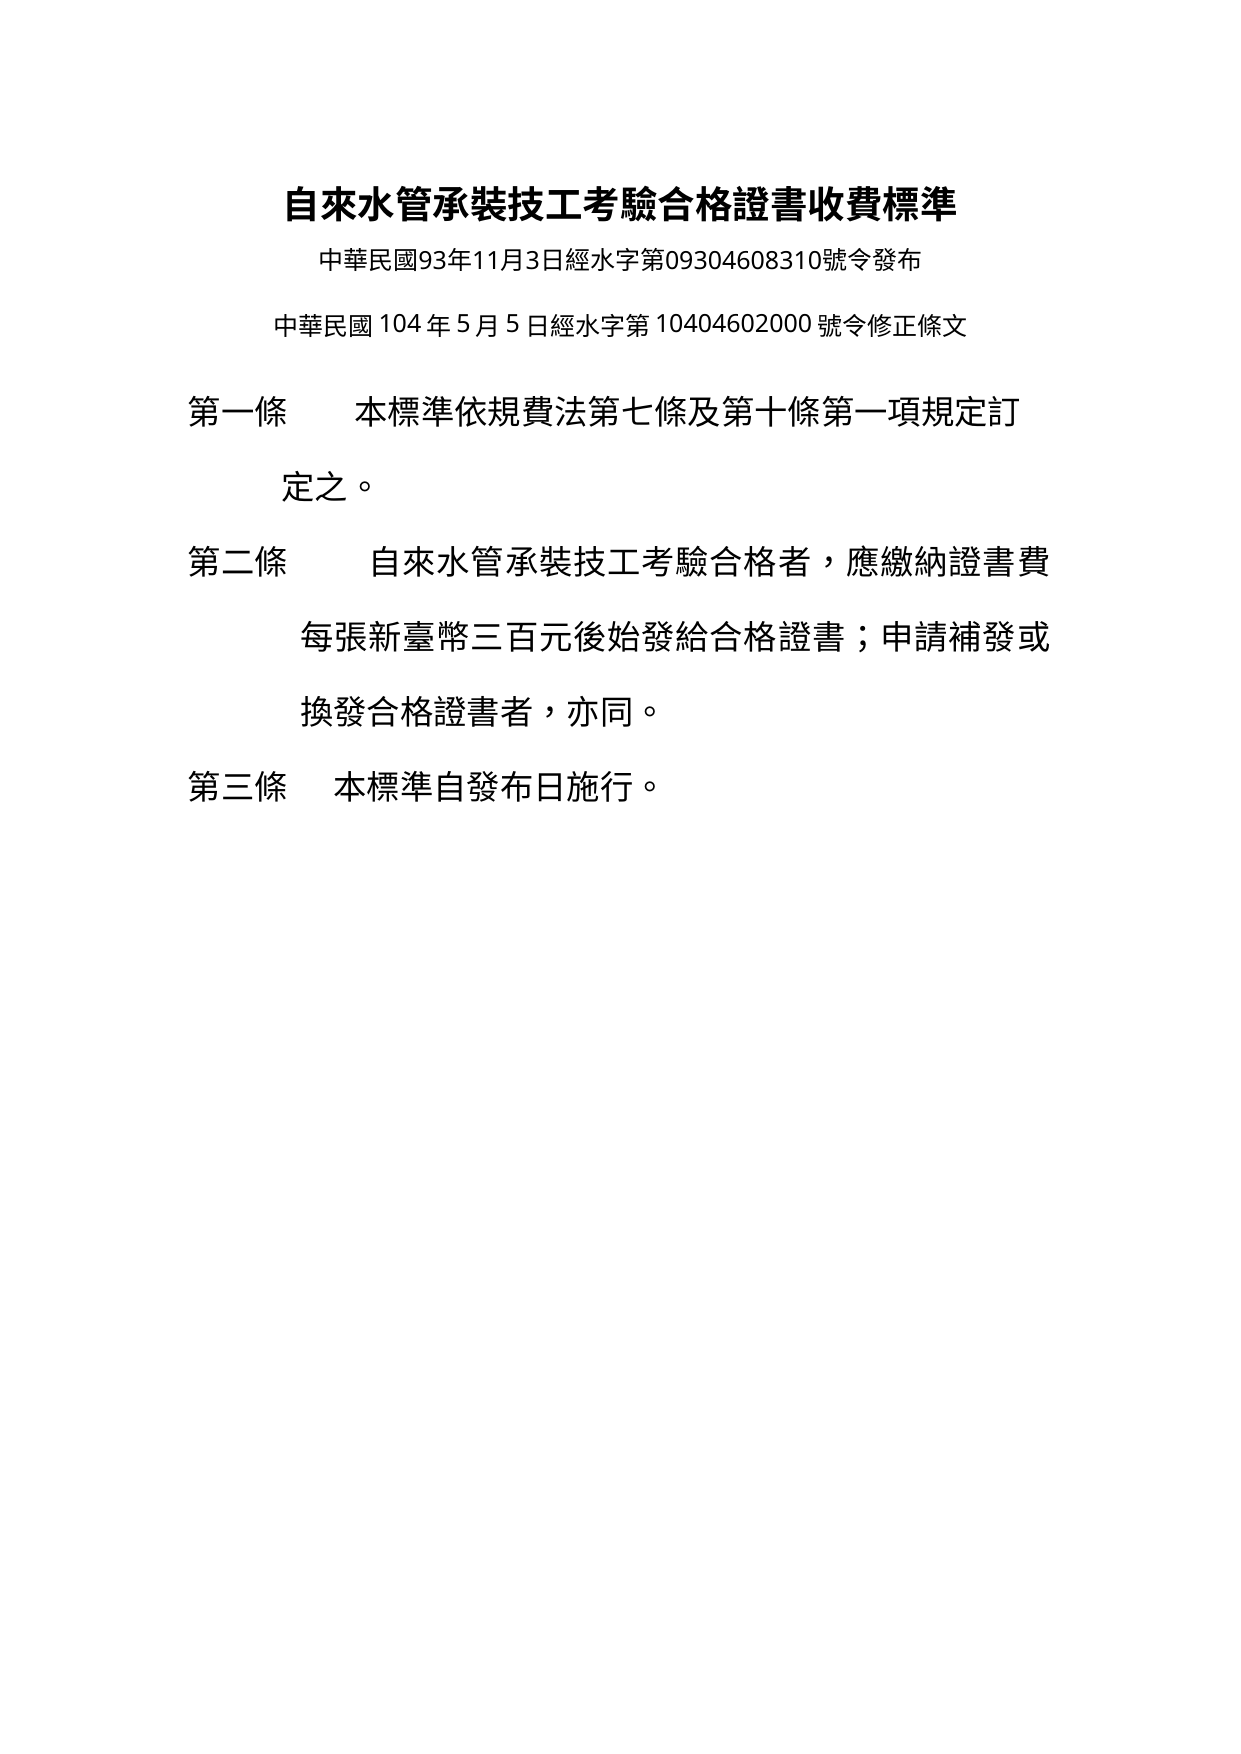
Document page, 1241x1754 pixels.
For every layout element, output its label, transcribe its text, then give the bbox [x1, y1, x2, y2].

text 自來水管承裝技工考驗合格證書收費標準 [187, 164, 1053, 239]
list 自來水管承裝技工考驗合格者，應繳納證書費每張新臺幣三百元後始發給合格證書；申請補發或換發合格證書者，亦同。 [187, 523, 1053, 748]
text 第一條 本標準依規費法第七條及第十條第一項規定訂定之。 [187, 373, 1053, 523]
text 中華民國104年5月5日經水字第10404602000號令修正條文 [187, 306, 1053, 344]
text 中華民國93年11月3日經水字第09304608310號令發布 [187, 239, 1053, 277]
list 本標準自發布日施行。 [187, 748, 1053, 823]
